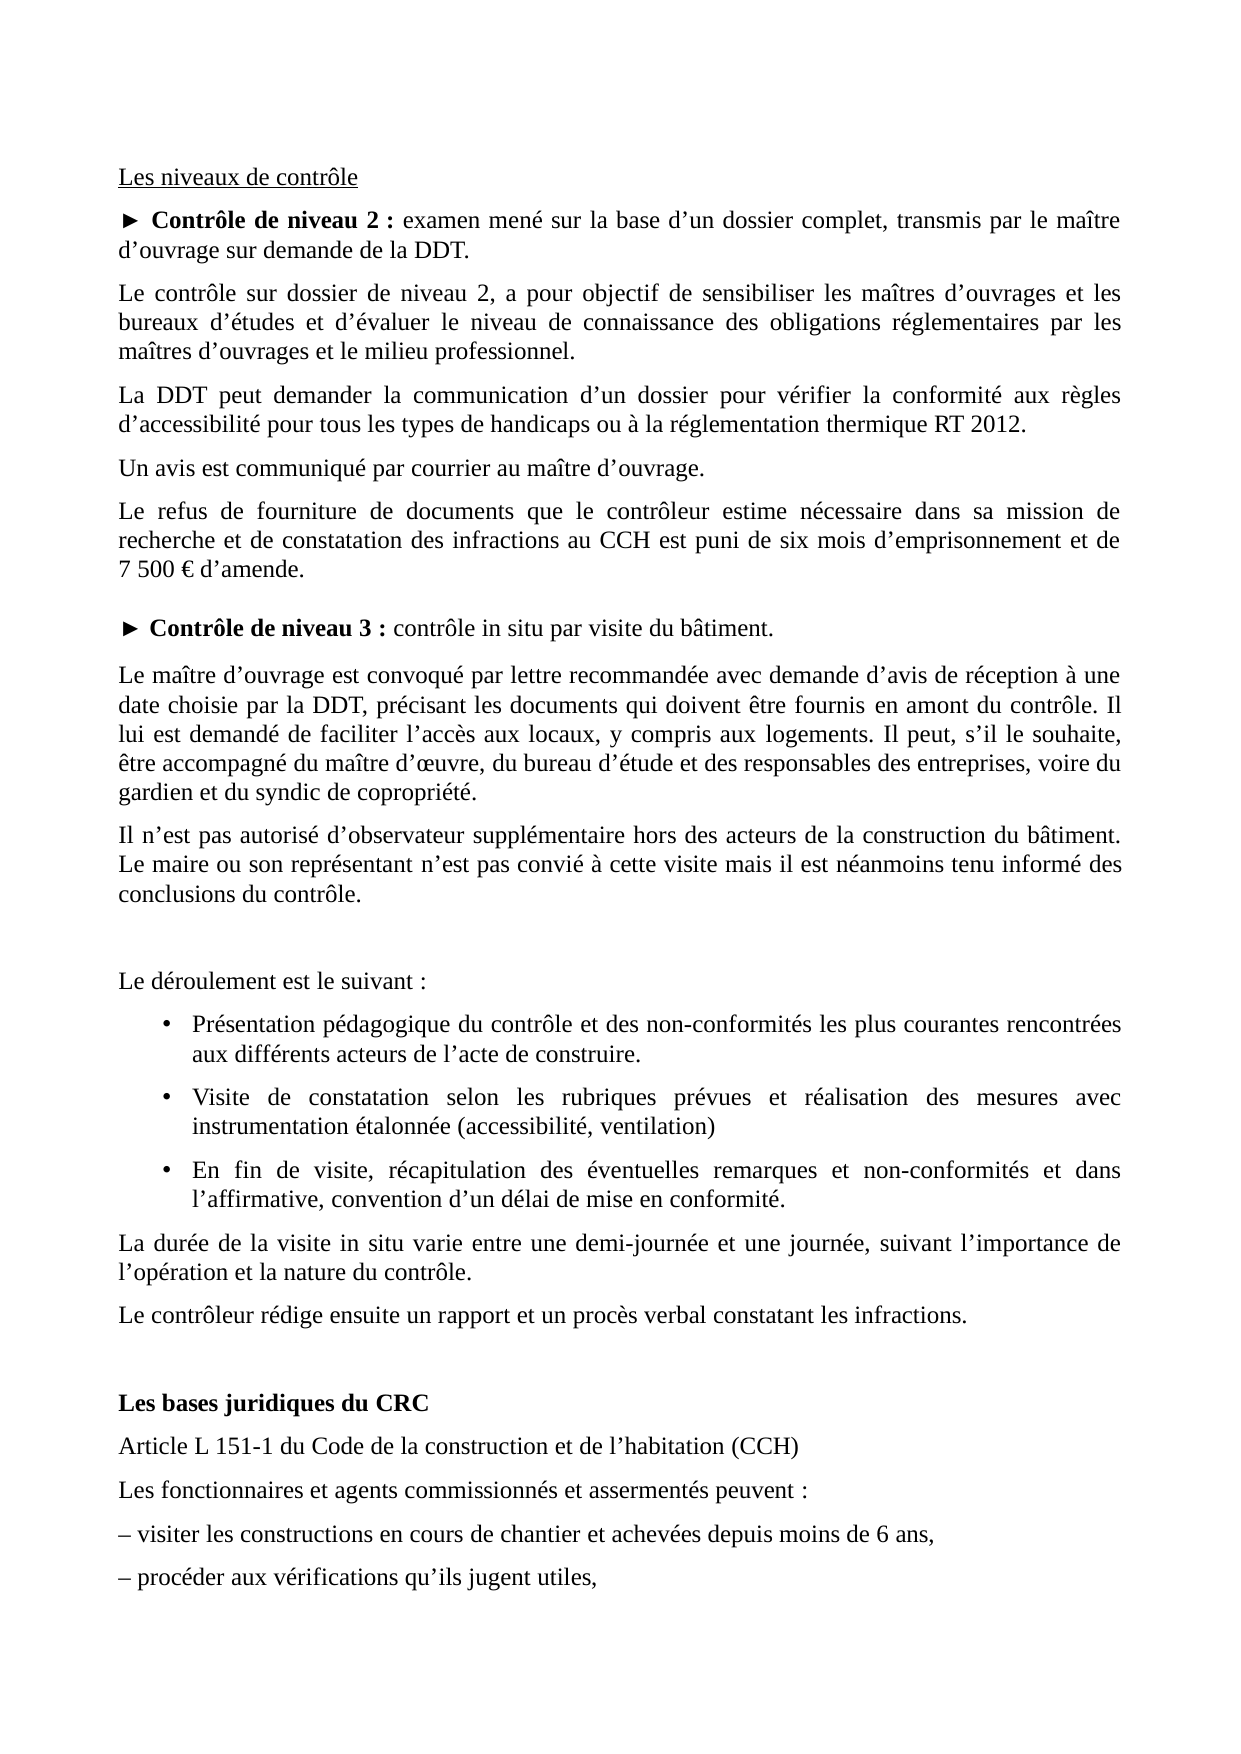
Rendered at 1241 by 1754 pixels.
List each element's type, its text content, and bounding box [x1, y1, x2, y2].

text Le refus de fourniture de documents que le contrôleur estime nécessaire dans sa mission de recherche et de constatation des infractions au CCH est puni de six mois d’emprisonnement et de 7 500 € d’amende. [118, 496, 1122, 583]
text Les fonctionnaires et agents commissionnés et assermentés peuvent : [118, 1475, 1122, 1504]
list Présentation pédagogique du contrôle et des non-conformités les plus courantes rencontrées aux différents acteurs de l’acte de construire. [162, 1009, 1122, 1067]
text Les bases juridiques du CRC [118, 1387, 1122, 1417]
text Le contrôleur rédige ensuite un rapport et un procès verbal constatant les infractions. [118, 1300, 1122, 1329]
text La durée de la visite in situ varie entre une demi-journée et une journée, suivant l’importance de l’opération et la nature du contrôle. [118, 1227, 1122, 1286]
text Le déroulement est le suivant : [118, 966, 1122, 995]
text Article L 151-1 du Code de la construction et de l’habitation (CCH) [118, 1431, 1122, 1460]
text Un avis est communiqué par courrier au maître d’ouvrage. [118, 453, 1122, 482]
text Il n’est pas autorisé d’observateur supplémentaire hors des acteurs de la construction du bâtiment. Le maire ou son représentant n’est pas convié à cette visite mais il est néanmoins tenu informé des conclusions du contrôle. [118, 820, 1122, 907]
list En fin de visite, récapitulation des éventuelles remarques et non-conformités et dans l’affirmative, convention d’un délai de mise en conformité. [162, 1155, 1122, 1213]
text – visiter les constructions en cours de chantier et achevées depuis moins de 6 ans, [118, 1518, 1122, 1547]
list Visite de constatation selon les rubriques prévues et réalisation des mesures avec instrumentation étalonnée (accessibilité, ventilation) [162, 1082, 1122, 1140]
text La DDT peut demander la communication d’un dossier pour vérifier la conformité aux règles d’accessibilité pour tous les types de handicaps ou à la réglementation thermique RT 2012. [118, 380, 1122, 438]
text ► Contrôle de niveau 2 : examen mené sur la base d’un dossier complet, transmis par le maître d’ouvrage sur demande de la DDT. [118, 205, 1122, 263]
text Les niveaux de contrôle [118, 162, 1122, 191]
text Le maître d’ouvrage est convoqué par lettre recommandée avec demande d’avis de réception à une date choisie par la DDT, précisant les documents qui doivent être fournis en amont du contrôle. Il lui est demandé de faciliter l’accès aux locaux, y compris aux logements. Il peut, s’il le souhaite, être accompagné du maître d’œuvre, du bureau d’étude et des responsables des entreprises, voire du gardien et du syndic de copropriété. [118, 660, 1122, 806]
text – procéder aux vérifications qu’ils jugent utiles, [118, 1562, 1122, 1591]
text Le contrôle sur dossier de niveau 2, a pour objectif de sensibiliser les maîtres d’ouvrages et les bureaux d’études et d’évaluer le niveau de connaissance des obligations réglementaires par les maîtres d’ouvrages et le milieu professionnel. [118, 278, 1122, 365]
text ► Contrôle de niveau 3 : contrôle in situ par visite du bâtiment. [118, 612, 1122, 642]
